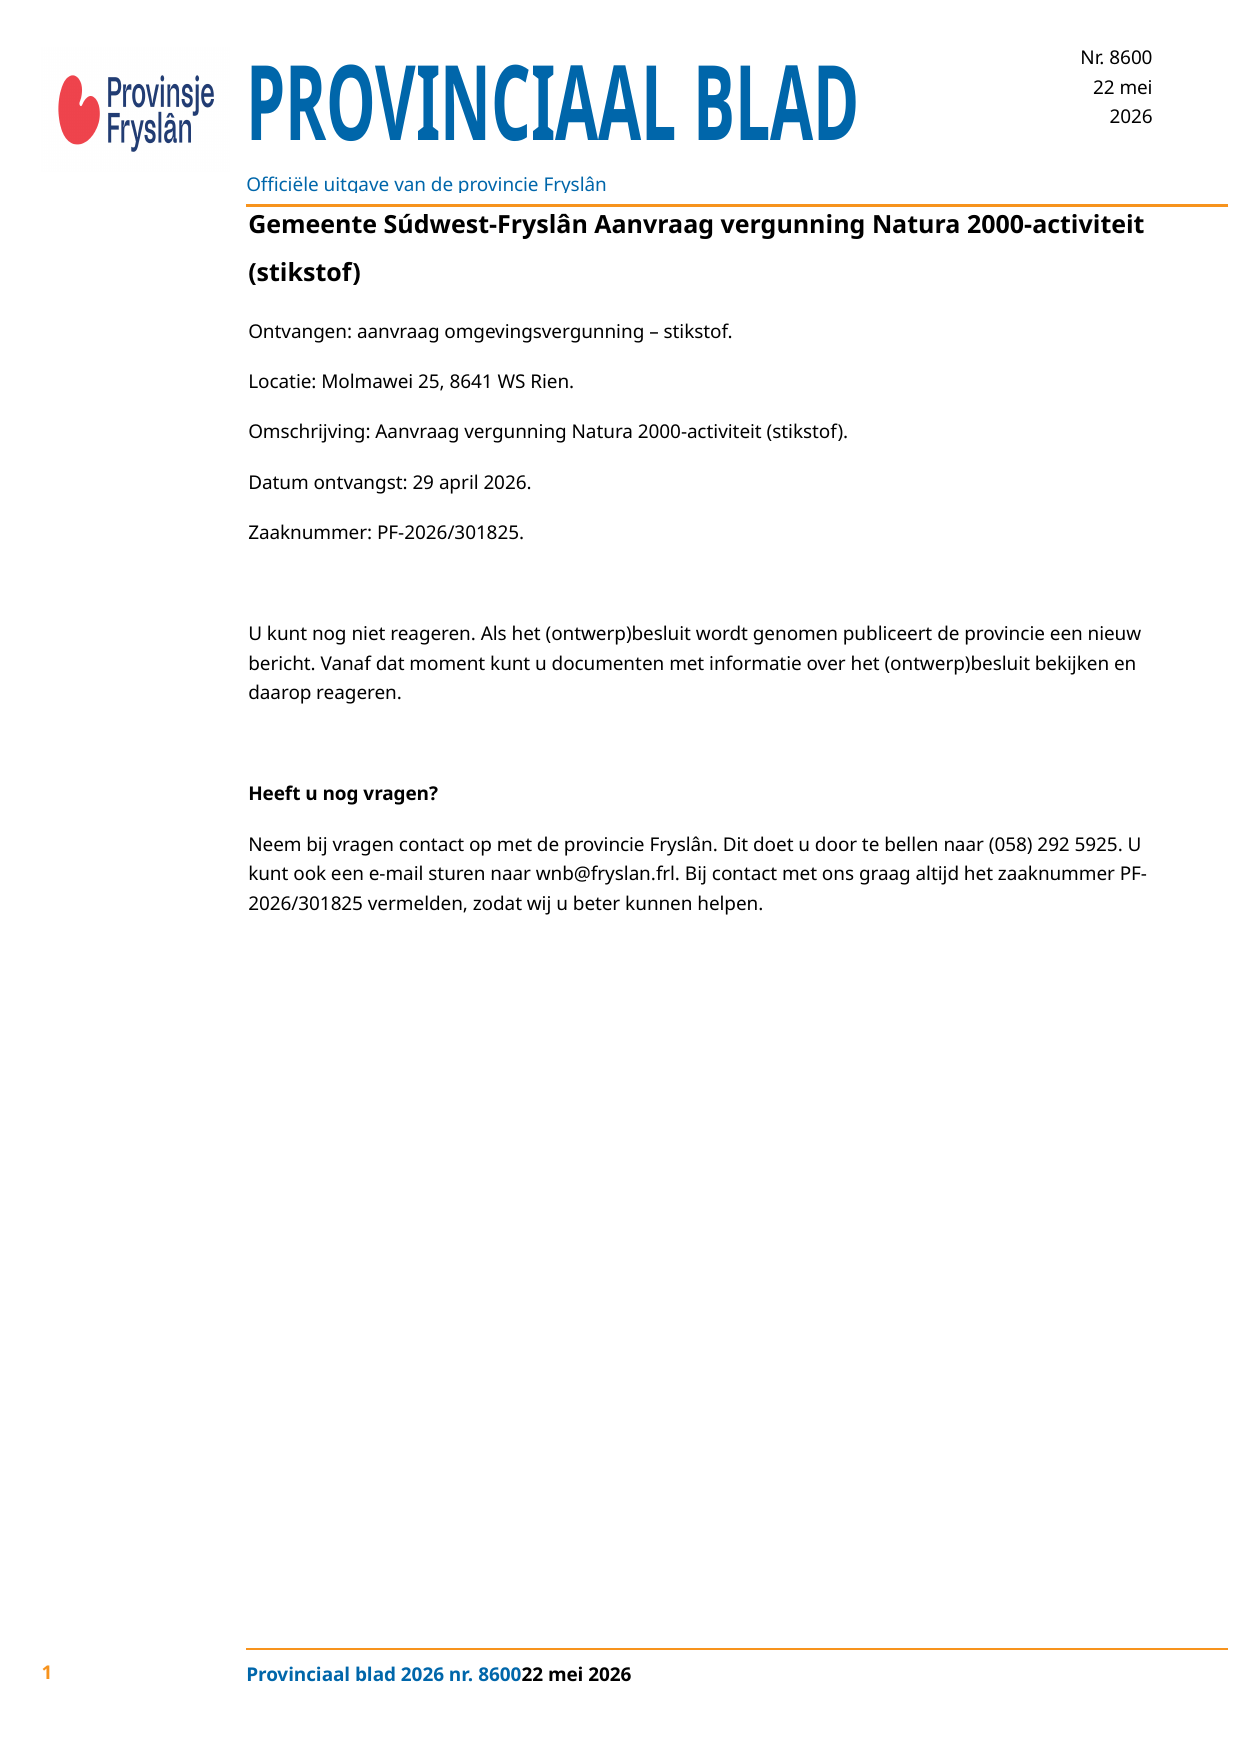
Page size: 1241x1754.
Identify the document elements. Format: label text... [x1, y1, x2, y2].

text Datum ontvangst: 29 april 2026. [248, 469, 1152, 495]
text Ontvangen: aanvraag omgevingsvergunning – stikstof. [248, 318, 1152, 344]
text Locatie: Molmawei 25, 8641 WS Rien. [248, 368, 1152, 394]
text Gemeente Súdwest-Fryslân Aanvraag vergunning Natura 2000-activiteit (stikstof) [248, 207, 1152, 288]
text Neem bij vragen contact op met de provincie Fryslân. Dit doet u door te bellen naar (058) 292 5925. U kunt ook een e-mail sturen naar wnb@fryslan.frl. Bij contact met ons graag altijd het zaaknummer PF-2026/301825 vermelden, zodat wij u beter kunnen helpen. [248, 831, 1152, 916]
text Zaaknummer: PF-2026/301825. [248, 519, 1152, 545]
picture [41, 47, 231, 172]
text Heeft u nog vragen? [248, 780, 1152, 806]
text Omschrijving: Aanvraag vergunning Natura 2000-activiteit (stikstof). [248, 419, 1152, 444]
text U kunt nog niet reageren. Als het (ontwerp)besluit wordt genomen publiceert de provincie een nieuw bericht. Vanaf dat moment kunt u documenten met informatie over het (ontwerp)besluit bekijken en daarop reageren. [248, 620, 1152, 705]
